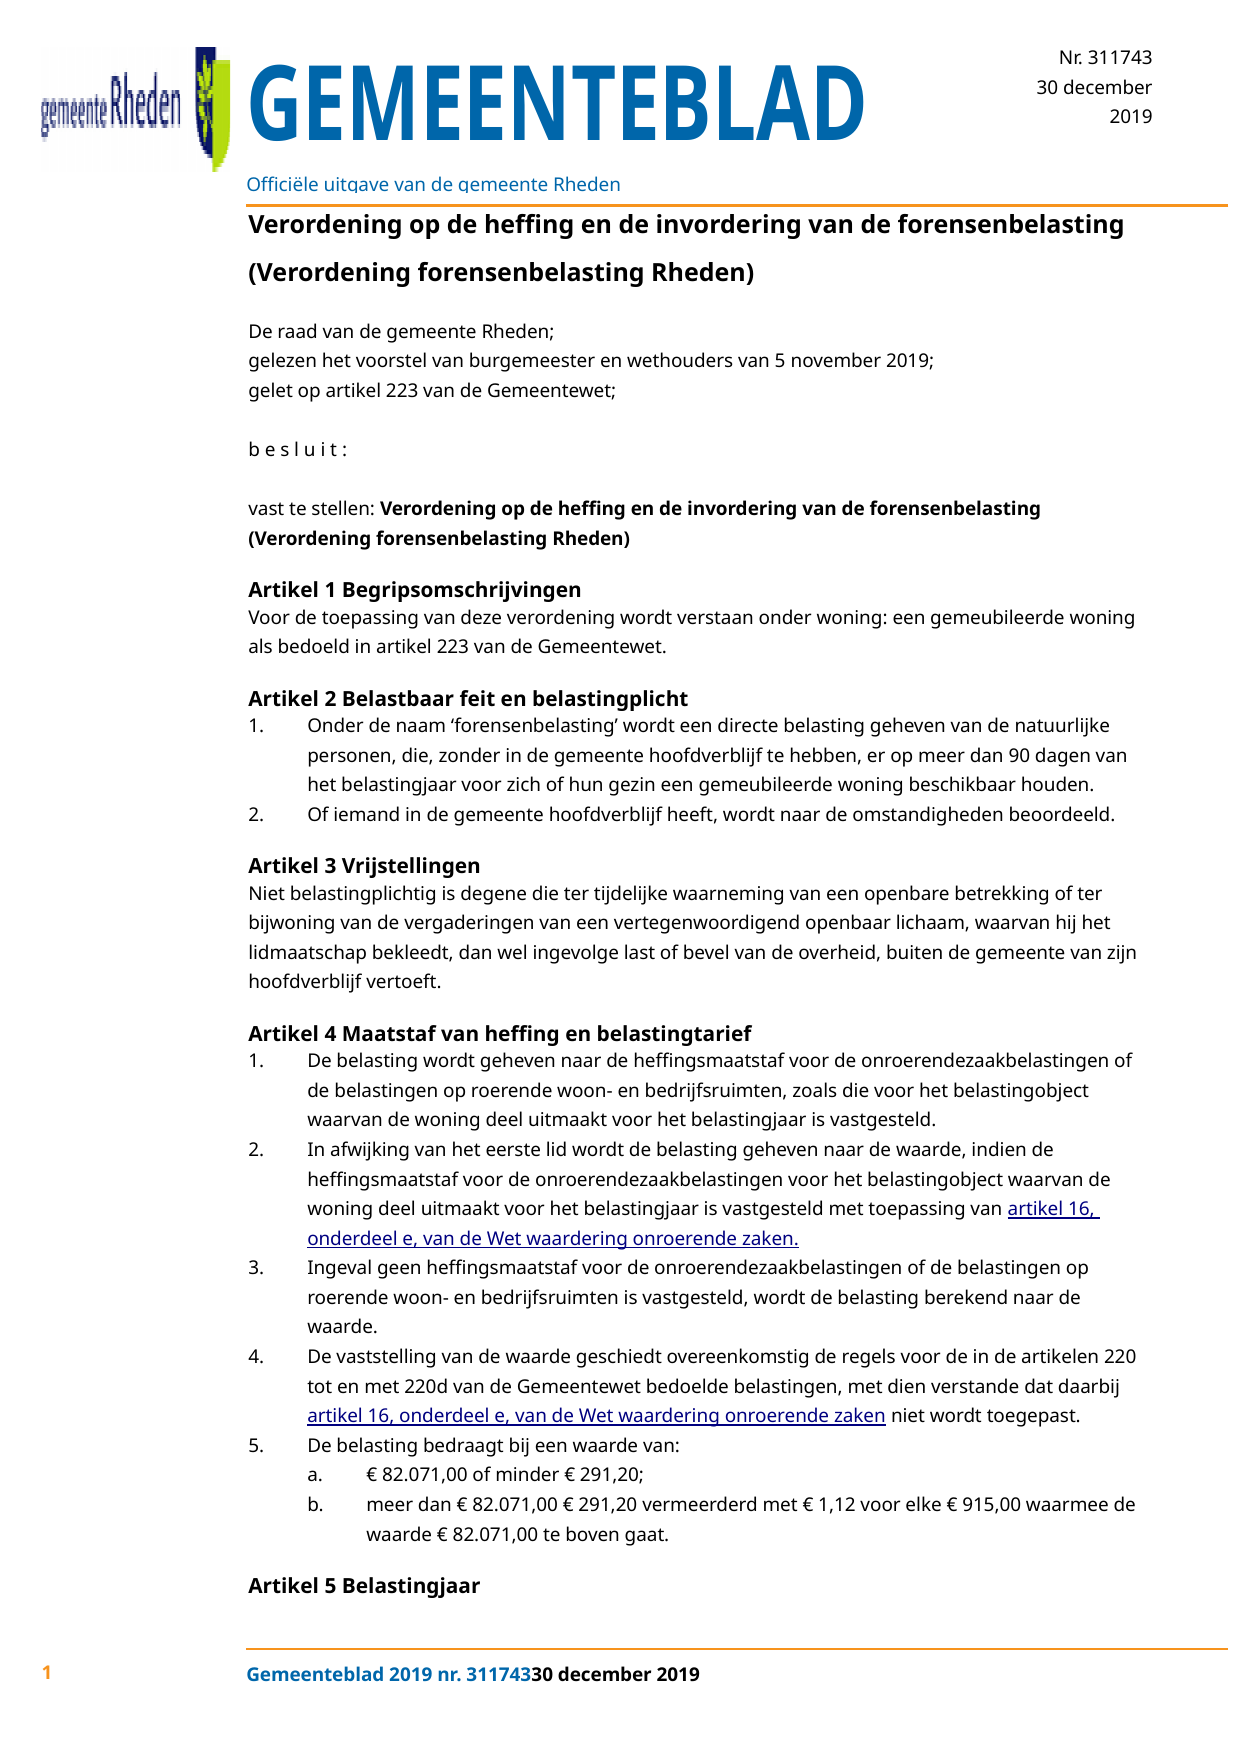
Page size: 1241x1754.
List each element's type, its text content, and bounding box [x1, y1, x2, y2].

text gelezen het voorstel van burgemeester en wethouders van 5 november 2019; [248, 347, 1152, 373]
text Artikel 4 Maatstaf van heffing en belastingtarief [248, 1019, 1152, 1047]
list De belasting wordt geheven naar de heffingsmaatstaf voor de onroerendezaakbelastingen of de belastingen op roerende woon- en bedrijfsruimten, zoals die voor het belastingobject waarvan de woning deel uitmaakt voor het belastingjaar is vastgesteld. [248, 1047, 1152, 1132]
list Of iemand in de gemeente hoofdverblijf heeft, wordt naar de omstandigheden beoordeeld. [248, 801, 1152, 827]
text vast te stellen: Verordening op de heffing en de invordering van de forensenbelasting (Verordening forensenbelasting Rheden) [248, 495, 1152, 551]
list Onder de naam ‘forensenbelasting’ wordt een directe belasting geheven van de natuurlijke personen, die, zonder in de gemeente hoofdverblijf te hebben, er op meer dan 90 dagen van het belastingjaar voor zich of hun gezin een gemeubileerde woning beschikbaar houden. [248, 712, 1152, 797]
text Artikel 1 Begripsomschrijvingen [248, 575, 1152, 604]
list Ingeval geen heffingsmaatstaf voor de onroerendezaakbelastingen of de belastingen op roerende woon- en bedrijfsruimten is vastgesteld, wordt de belasting berekend naar de waarde. [248, 1254, 1152, 1339]
text Niet belastingplichtig is degene die ter tijdelijke waarneming van een openbare betrekking of ter bijwoning van de vergaderingen van een vertegenwoordigend openbaar lichaam, waarvan hij het lidmaatschap bekleedt, dan wel ingevolge last of bevel van de overheid, buiten de gemeente van zijn hoofdverblijf vertoeft. [248, 880, 1152, 994]
text b e s l u i t : [248, 436, 1152, 462]
list De belasting bedraagt bij een waarde van: [248, 1432, 1152, 1458]
text De raad van de gemeente Rheden; [248, 318, 1152, 344]
text Voor de toepassing van deze verordening wordt verstaan onder woning: een gemeubileerde woning als bedoeld in artikel 223 van de Gemeentewet. [248, 604, 1152, 659]
text Artikel 5 Belastingjaar [248, 1571, 1152, 1600]
text Artikel 3 Vrijstellingen [248, 851, 1152, 880]
list € 82.071,00 of minder € 291,20; [307, 1462, 1152, 1487]
text gelet op artikel 223 van de Gemeentewet; [248, 377, 1152, 403]
list De vaststelling van de waarde geschiedt overeenkomstig de regels voor de in de artikelen 220 tot en met 220d van de Gemeentewet bedoelde belastingen, met dien verstande dat daarbij artikel 16, onderdeel e, van de Wet waardering onroerende zaken niet wordt toegepast. [248, 1343, 1152, 1428]
list meer dan € 82.071,00 € 291,20 vermeerderd met € 1,12 voor elke € 915,00 waarmee de waarde € 82.071,00 te boven gaat. [307, 1491, 1152, 1547]
picture [41, 47, 231, 172]
list In afwijking van het eerste lid wordt de belasting geheven naar de waarde, indien de heffingsmaatstaf voor de onroerendezaakbelastingen voor het belastingobject waarvan de woning deel uitmaakt voor het belastingjaar is vastgesteld met toepassing van artikel 16, onderdeel e, van de Wet waardering onroerende zaken. [248, 1136, 1152, 1251]
text Verordening op de heffing en de invordering van de forensenbelasting (Verordening forensenbelasting Rheden) [248, 207, 1152, 288]
text Artikel 2 Belastbaar feit en belastingplicht [248, 684, 1152, 712]
